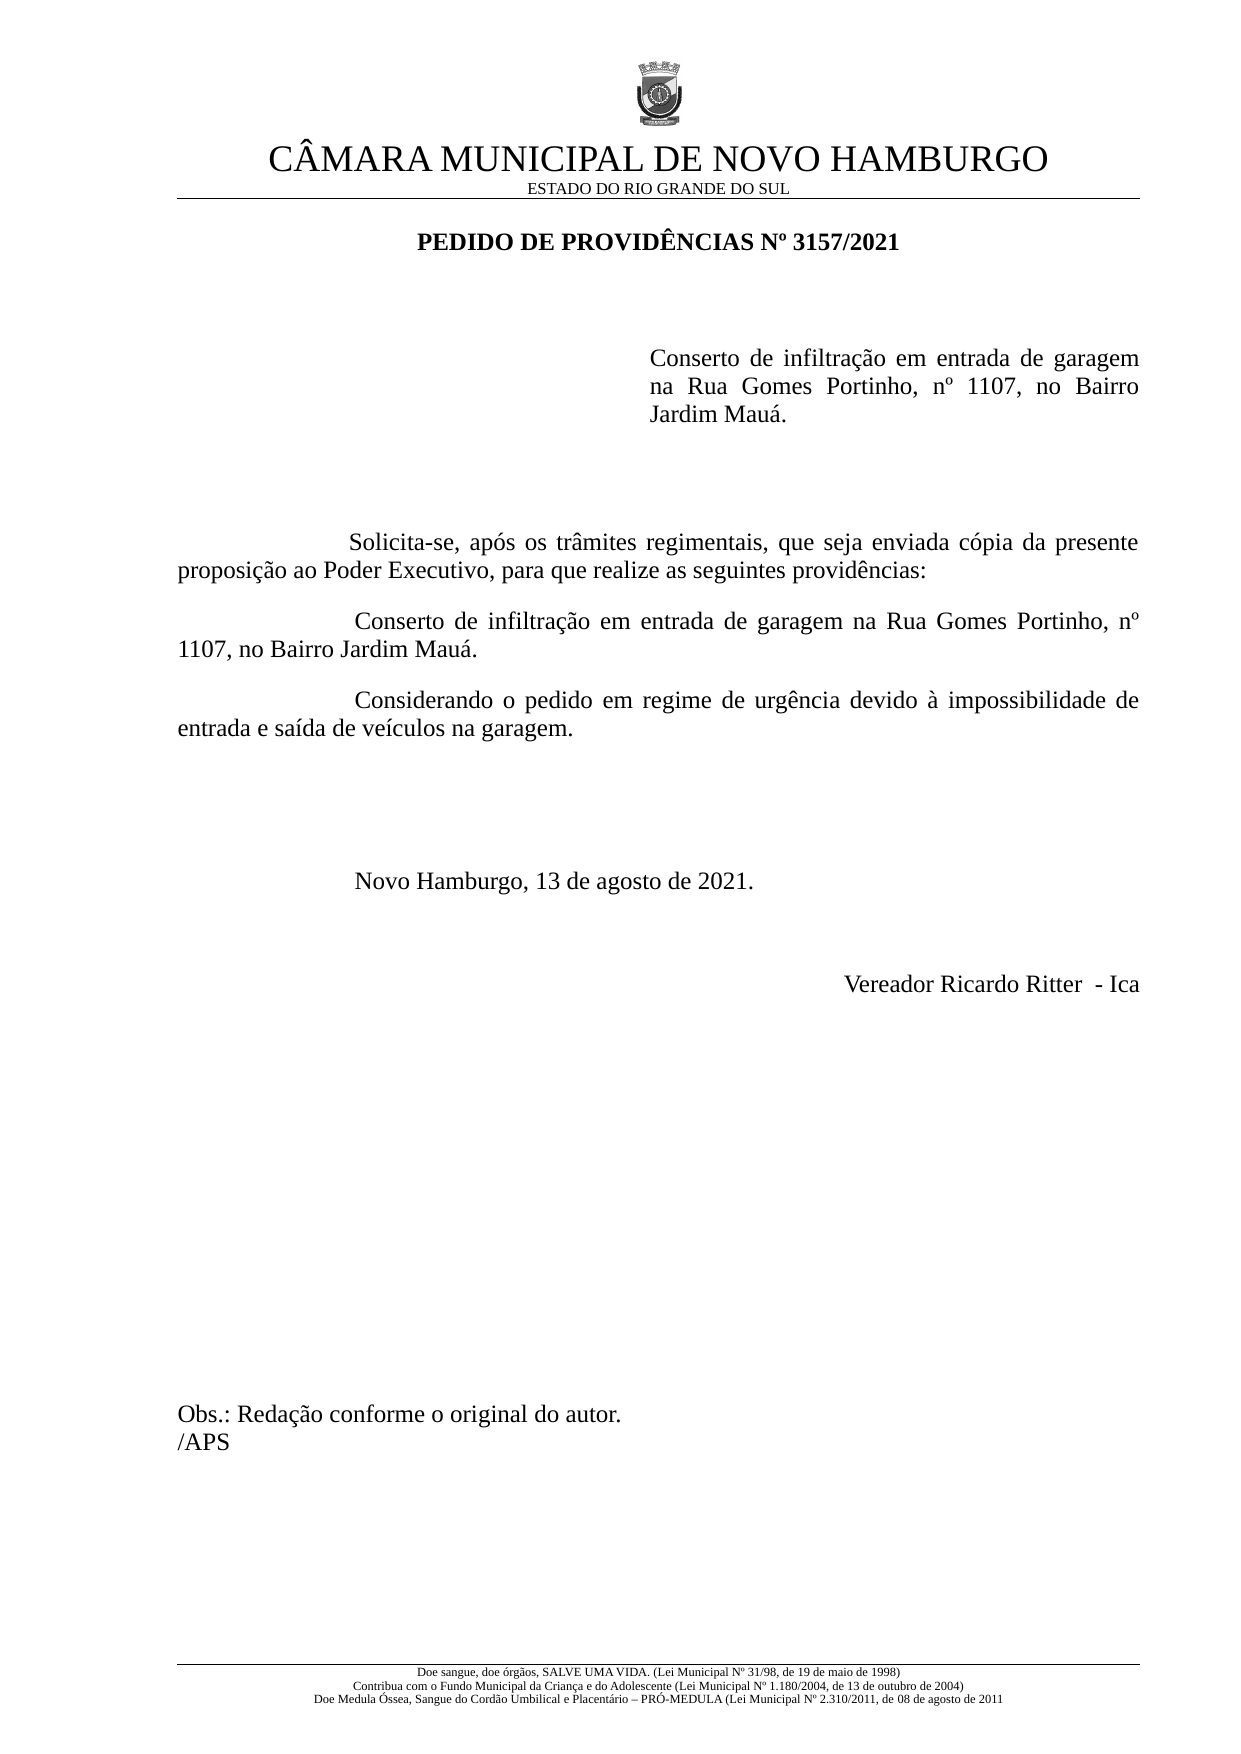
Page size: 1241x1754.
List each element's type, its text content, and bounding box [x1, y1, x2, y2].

text Vereador Ricardo Ritter - Ica [177, 970, 1140, 998]
text Novo Hamburgo, 13 de agosto de 2021. [177, 867, 1140, 895]
text Solicita-se, após os trâmites regimentais, que seja enviada cópia da presente proposição ao Poder Executivo, para que realize as seguintes providências: [177, 528, 1140, 583]
text Obs.: Redação conforme o original do autor. [177, 1400, 1140, 1428]
text PEDIDO DE PROVIDÊNCIAS Nº 3157/2021 [177, 228, 1140, 256]
text /APS [177, 1428, 1140, 1455]
text Considerando o pedido em regime de urgência devido à impossibilidade de entrada e saída de veículos na garagem. [177, 686, 1140, 741]
text Conserto de infiltração em entrada de garagem na Rua Gomes Portinho, nº 1107, no Bairro Jardim Mauá. [177, 607, 1140, 662]
text Conserto de infiltração em entrada de garagem na Rua Gomes Portinho, nº 1107, no Bairro Jardim Mauá. [649, 344, 1140, 428]
